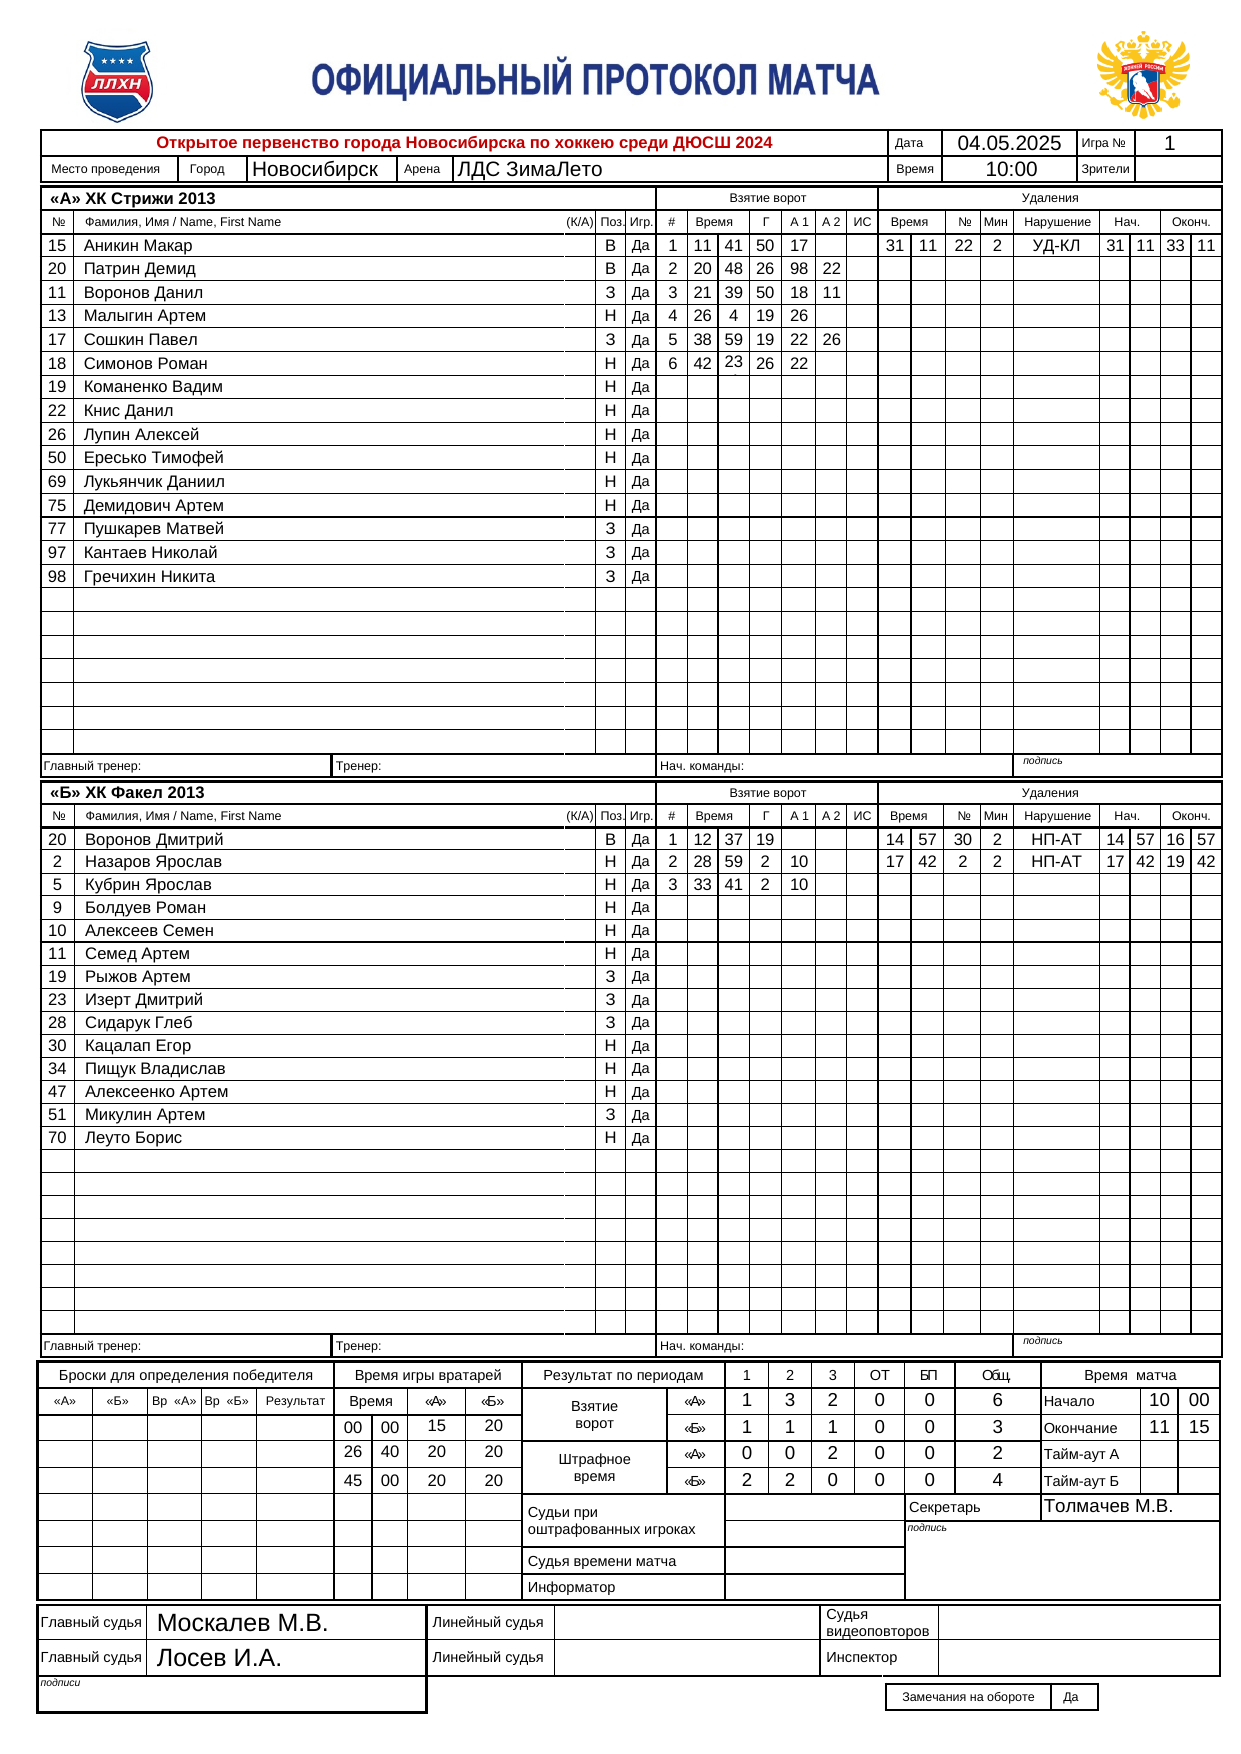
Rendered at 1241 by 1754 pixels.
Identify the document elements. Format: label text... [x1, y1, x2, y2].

table_cell [981, 636, 1013, 658]
table_cell [816, 423, 846, 445]
table_cell Взятие ворот [523, 1389, 666, 1440]
table_cell [1131, 612, 1160, 634]
table_cell 2 [42, 850, 74, 872]
table_cell [879, 1104, 910, 1126]
table_cell [596, 588, 625, 611]
table_cell 00 [373, 1416, 407, 1440]
table_cell [1100, 470, 1129, 493]
table_cell 20 [466, 1416, 521, 1440]
table_cell Да [626, 1104, 655, 1126]
table_cell [750, 683, 781, 706]
table_cell [1131, 1242, 1160, 1264]
table_cell [1014, 874, 1099, 895]
table_cell Москалев М.В. [147, 1606, 425, 1639]
table_cell [657, 636, 687, 658]
table_cell [408, 1521, 465, 1546]
table_cell [816, 966, 846, 987]
table_cell [847, 1173, 877, 1195]
table_cell [981, 1150, 1013, 1172]
table_cell [565, 636, 595, 658]
table_cell [847, 328, 877, 351]
table_cell 42 [1192, 850, 1221, 872]
table_cell [944, 1035, 980, 1057]
table_cell [1161, 1196, 1190, 1218]
table_cell [202, 1574, 256, 1599]
table_cell 26 [782, 305, 815, 327]
table_cell 0 [769, 1442, 811, 1467]
table_cell Да [626, 423, 655, 445]
table_cell Тайм-аут Б [1042, 1468, 1140, 1493]
table_cell [657, 1127, 687, 1149]
table_cell [1014, 518, 1099, 540]
table_cell [879, 943, 910, 964]
table_cell [148, 1416, 201, 1440]
table_cell [750, 612, 781, 634]
table_cell [879, 1311, 910, 1333]
table_cell [816, 541, 846, 564]
table_cell [688, 1104, 717, 1126]
table_cell [750, 541, 781, 564]
table_cell 22 [816, 257, 846, 280]
table_cell [750, 1035, 781, 1057]
table_cell [719, 376, 749, 398]
table_cell [1192, 943, 1221, 964]
table_cell [1014, 989, 1099, 1011]
table_cell [688, 446, 717, 469]
table_header Удаления [879, 783, 1221, 803]
table_cell [1014, 446, 1099, 469]
table_cell Линейный судья [428, 1640, 554, 1675]
table_cell [944, 1058, 980, 1079]
table_cell [75, 1219, 564, 1241]
table_cell [946, 612, 980, 634]
table_cell [1192, 1104, 1221, 1126]
table_cell Сидарук Глеб [75, 1012, 564, 1033]
table_cell [93, 1547, 147, 1573]
table_cell З [596, 281, 625, 303]
table_cell 28 [688, 850, 717, 872]
table_cell [596, 1242, 625, 1264]
table_cell [75, 1311, 564, 1333]
table_cell [847, 896, 877, 918]
table_cell [847, 494, 877, 516]
table_cell УД-КЛ [1014, 235, 1099, 256]
table_cell [912, 1219, 943, 1241]
table_cell [688, 541, 717, 564]
table_cell [408, 1547, 465, 1573]
table_cell [1192, 1127, 1221, 1149]
table_cell Да [626, 920, 655, 941]
table_header Удаления [879, 188, 1221, 209]
table_cell [782, 518, 815, 540]
table_cell [565, 470, 595, 493]
table_cell [782, 470, 815, 493]
table_cell [879, 541, 910, 564]
table_cell [726, 1495, 904, 1520]
table_cell 26 [816, 328, 846, 351]
table_cell [946, 376, 980, 398]
table_cell [1192, 874, 1221, 895]
table_cell [688, 1058, 717, 1079]
table_cell [782, 1173, 815, 1195]
table_cell [1100, 1173, 1129, 1195]
table_cell [750, 470, 781, 493]
table_cell [816, 636, 846, 658]
table_cell [1131, 943, 1160, 964]
table_cell [719, 1173, 749, 1195]
table_cell [816, 989, 846, 1011]
table_cell [782, 1081, 815, 1103]
table_cell Фамилия, Имя / Name, First Name [74, 211, 565, 233]
table_header БП [905, 1363, 954, 1387]
table_cell 10:00 [943, 157, 1076, 181]
table_cell Н [596, 920, 625, 941]
table_cell [946, 541, 980, 564]
table_cell Пищук Владислав [75, 1058, 564, 1079]
table_cell Время [688, 805, 749, 826]
table_cell 18 [782, 281, 815, 303]
table_cell [912, 518, 945, 540]
table_cell [688, 1150, 717, 1172]
table_cell [1014, 376, 1099, 398]
table_cell [750, 423, 781, 445]
table_cell [1014, 1173, 1099, 1195]
table_cell [1192, 966, 1221, 987]
table_cell 23 [42, 989, 74, 1011]
table_cell [912, 1311, 943, 1333]
table_cell [596, 1150, 625, 1172]
table_cell [657, 966, 687, 987]
table_cell [1161, 1104, 1190, 1126]
table_cell [944, 1104, 980, 1126]
table_cell [42, 1150, 74, 1172]
table_cell [1161, 1288, 1190, 1310]
table_header Да [1052, 1685, 1097, 1709]
table_cell [847, 920, 877, 941]
table_cell [1014, 920, 1099, 941]
table_cell Н [596, 1035, 625, 1057]
table_cell [847, 1288, 877, 1310]
table_cell 4 [956, 1468, 1040, 1493]
table_cell [75, 1265, 564, 1287]
table_cell [565, 943, 595, 964]
table_cell [42, 707, 73, 729]
table_cell [42, 1288, 74, 1310]
table_cell 11 [1131, 235, 1160, 256]
table_cell [847, 1242, 877, 1264]
table_cell [1192, 518, 1221, 540]
table_cell [782, 376, 815, 398]
table_cell [847, 399, 877, 422]
table_cell Да [626, 518, 655, 540]
table_cell [565, 1242, 595, 1264]
table_cell Пушкарев Матвей [74, 518, 564, 540]
table_cell [202, 1494, 256, 1520]
table_cell [847, 446, 877, 469]
table_cell [879, 1173, 910, 1195]
table_header «А» ХК Стрижи 2013 [42, 188, 655, 209]
table_cell [879, 352, 910, 374]
table_cell [39, 1441, 92, 1467]
table_cell [75, 1150, 564, 1172]
table_cell Лукьянчик Даниил [74, 470, 564, 493]
table_cell [1131, 1265, 1160, 1287]
table_cell 26 [750, 257, 781, 280]
table_cell [596, 730, 625, 753]
table_cell [1161, 541, 1190, 564]
table_cell [75, 1173, 564, 1195]
table_cell [847, 829, 877, 849]
table_cell 2 [769, 1468, 811, 1493]
table_cell [1131, 281, 1160, 303]
table_cell [1100, 943, 1129, 964]
table_cell [1014, 730, 1099, 753]
table_cell [657, 1219, 687, 1241]
table_cell Н [596, 943, 625, 964]
table_cell 5 [657, 328, 687, 351]
table_cell [596, 707, 625, 729]
table_cell 42 [688, 352, 717, 374]
table_cell Н [596, 1081, 625, 1103]
table_cell [626, 1311, 655, 1333]
table_cell Да [626, 281, 655, 303]
table_cell 20 [42, 829, 74, 849]
table_cell [688, 943, 717, 964]
table_cell 9 [42, 896, 74, 918]
table_header Взятие ворот [657, 783, 877, 803]
table_cell [719, 446, 749, 469]
table_cell [981, 1311, 1013, 1333]
table_cell [1131, 1219, 1160, 1241]
table_cell [816, 446, 846, 469]
table_cell [981, 612, 1013, 634]
table_cell [946, 518, 980, 540]
table_cell [565, 399, 595, 422]
table_cell [1131, 399, 1160, 422]
table_cell [1100, 707, 1129, 729]
table_cell [39, 1547, 92, 1573]
table_cell [847, 541, 877, 564]
table_cell 11 [816, 281, 846, 303]
table_cell [1161, 423, 1190, 445]
table_cell [657, 1242, 687, 1264]
table_cell [816, 1219, 846, 1241]
table_cell [565, 281, 595, 303]
table_cell 3 [657, 874, 687, 895]
table_header «Б» ХК Факел 2013 [42, 783, 655, 803]
table_cell [879, 328, 910, 351]
table_cell [912, 446, 945, 469]
table_cell [657, 730, 687, 753]
table_cell [782, 659, 815, 682]
table_cell [912, 1058, 943, 1079]
table_cell [1192, 612, 1221, 634]
table_cell [944, 874, 980, 895]
table_cell [1192, 376, 1221, 398]
table_cell [944, 1242, 980, 1264]
table_cell [816, 659, 846, 682]
table_cell [657, 1265, 687, 1287]
picture [5, 28, 1197, 129]
table_cell Г [750, 805, 781, 826]
table_cell [816, 565, 846, 587]
table_cell [1131, 966, 1160, 987]
table_cell [657, 683, 687, 706]
table_cell [879, 1242, 910, 1264]
table_cell Игр. [626, 805, 655, 826]
table_cell [1100, 1127, 1129, 1149]
table_cell [1131, 518, 1160, 540]
table_cell [981, 1081, 1013, 1103]
table_cell [912, 966, 943, 987]
table_cell [1100, 1035, 1129, 1057]
table_cell [75, 1242, 564, 1264]
table_cell 26 [750, 352, 781, 374]
table_cell [944, 1081, 980, 1103]
table_cell Нач. команды: [657, 1335, 1012, 1356]
table_cell 40 [373, 1441, 407, 1467]
table_cell [719, 1265, 749, 1287]
table_cell [1192, 565, 1221, 587]
table_cell 41 [719, 874, 749, 895]
table_cell [847, 305, 877, 327]
table_cell [879, 989, 910, 1011]
table_cell [1014, 896, 1099, 918]
table_cell [782, 446, 815, 469]
table_cell [981, 1173, 1013, 1195]
table_cell [946, 470, 980, 493]
table_cell [1161, 446, 1190, 469]
table_cell 70 [42, 1127, 74, 1149]
table_cell Да [626, 257, 655, 280]
table_cell [981, 541, 1013, 564]
table_cell [1192, 257, 1221, 280]
table_cell 14 [879, 829, 910, 849]
table_cell Да [626, 989, 655, 1011]
table_cell [1014, 399, 1099, 422]
table_cell [202, 1441, 256, 1467]
table_cell [75, 1196, 564, 1218]
table_cell [42, 636, 73, 658]
table_cell 0 [855, 1468, 904, 1493]
table_cell [1141, 1441, 1177, 1467]
table_cell [816, 305, 846, 327]
table_cell [912, 683, 945, 706]
table_cell [688, 399, 717, 422]
table_cell [565, 707, 595, 729]
table_cell 41 [719, 235, 749, 256]
table_cell [879, 423, 910, 445]
table_cell З [596, 966, 625, 987]
table_cell Н [596, 896, 625, 918]
table_cell Воронов Дмитрий [75, 829, 564, 849]
table_cell 48 [719, 257, 749, 280]
table_cell А 1 [782, 805, 815, 826]
table_cell [1014, 1150, 1099, 1172]
table_cell [657, 707, 687, 729]
table_cell 3 [956, 1415, 1040, 1440]
table_cell Секретарь [906, 1495, 1040, 1520]
table_cell [879, 683, 910, 706]
table_cell [847, 1035, 877, 1057]
table_cell Назаров Ярослав [75, 850, 564, 872]
table_cell [565, 1127, 595, 1149]
table_cell [1100, 1311, 1129, 1333]
table_cell [719, 1196, 749, 1218]
table_cell [944, 1012, 980, 1033]
table_cell ИС [847, 211, 877, 233]
table_cell [1131, 588, 1160, 611]
table_cell [946, 636, 980, 658]
table_cell [657, 376, 687, 398]
table_cell [847, 1127, 877, 1149]
table_cell [1014, 352, 1099, 374]
table_cell [688, 612, 717, 634]
table_cell [944, 1173, 980, 1195]
table_cell № [42, 211, 73, 233]
table_cell 10 [782, 850, 815, 872]
table_cell [879, 1219, 910, 1241]
table_cell [912, 281, 945, 303]
table_cell подпись [906, 1522, 1219, 1599]
table_cell [626, 1150, 655, 1172]
table_cell [1161, 376, 1190, 398]
table_cell Главный судья [39, 1640, 146, 1675]
table_cell [946, 707, 980, 729]
table_cell [1100, 1104, 1129, 1126]
table_cell [944, 1196, 980, 1218]
table_cell 17 [879, 850, 910, 872]
table_cell [257, 1416, 333, 1440]
table_cell [782, 1219, 815, 1241]
table_header 1 [726, 1363, 768, 1387]
table_cell [946, 446, 980, 469]
table_cell [565, 328, 595, 351]
table_cell 20 [42, 257, 73, 280]
table_cell 10 [782, 874, 815, 895]
table_cell [657, 920, 687, 941]
table_cell [1192, 1035, 1221, 1057]
table_cell [688, 659, 717, 682]
table_cell [657, 1173, 687, 1195]
table_cell [912, 494, 945, 516]
table_cell [42, 1311, 74, 1333]
table_cell [1100, 1288, 1129, 1310]
table_cell [847, 352, 877, 374]
table_cell [847, 659, 877, 682]
table_cell [202, 1416, 256, 1440]
table_cell [565, 1150, 595, 1172]
table_cell [879, 470, 910, 493]
table_cell Штрафное время [523, 1442, 666, 1493]
table_cell [939, 1606, 1219, 1639]
table_cell ИС [847, 805, 877, 826]
table_cell [1192, 446, 1221, 469]
table_cell 19 [42, 966, 74, 987]
table_cell [1100, 874, 1129, 895]
table_cell [93, 1494, 147, 1520]
table_cell [1131, 920, 1160, 941]
table_cell Линейный судья [428, 1606, 554, 1639]
table_cell [1192, 281, 1221, 303]
table_cell [719, 1104, 749, 1126]
table_cell 0 [905, 1468, 954, 1493]
table_cell З [596, 518, 625, 540]
table_cell [555, 1640, 819, 1675]
table_cell [719, 920, 749, 941]
table_cell [912, 1196, 943, 1218]
table_cell [981, 494, 1013, 516]
table_cell [719, 518, 749, 540]
table_cell [1100, 588, 1129, 611]
table_cell [981, 1242, 1013, 1264]
table_cell [719, 1058, 749, 1079]
table_cell [1161, 1012, 1190, 1033]
table_cell [782, 1150, 815, 1172]
table_cell [719, 943, 749, 964]
table_cell Да [626, 896, 655, 918]
table_cell Болдуев Роман [75, 896, 564, 918]
table_cell [39, 1574, 92, 1599]
table_cell [657, 659, 687, 682]
table_cell Начало [1042, 1389, 1140, 1413]
table_cell [688, 920, 717, 941]
table_cell [408, 1574, 465, 1599]
table_cell 22 [42, 399, 73, 422]
table_cell [1192, 1150, 1221, 1172]
table_cell Н [596, 352, 625, 374]
table_cell 0 [812, 1468, 854, 1493]
table_cell 1 [657, 829, 687, 849]
table_cell [1100, 659, 1129, 682]
table_cell [688, 1127, 717, 1149]
table_cell [657, 1288, 687, 1310]
table_cell [1192, 1219, 1221, 1241]
table_cell 10 [1141, 1389, 1177, 1413]
table_cell [816, 235, 846, 256]
table_cell Нач. [1100, 805, 1160, 826]
table_cell [944, 1265, 980, 1287]
table_cell З [596, 1104, 625, 1126]
table_cell [657, 494, 687, 516]
table_cell 31 [1100, 235, 1129, 256]
table_cell В [596, 235, 625, 256]
table_cell [847, 423, 877, 445]
table_cell [1131, 896, 1160, 918]
table_cell [1014, 612, 1099, 634]
table_cell [39, 1494, 92, 1520]
table_cell Лосев И.А. [147, 1640, 425, 1675]
table_cell [1014, 1196, 1099, 1218]
table_cell [816, 612, 846, 634]
table_cell [816, 1242, 846, 1264]
table_cell 97 [42, 541, 73, 564]
table_cell [816, 399, 846, 422]
table_cell [1100, 989, 1129, 1011]
table_cell [719, 1150, 749, 1172]
table_cell [912, 470, 945, 493]
table_cell [782, 541, 815, 564]
table_cell [1131, 1196, 1160, 1218]
table_cell [879, 565, 910, 587]
table_cell [1014, 281, 1099, 303]
table_cell 0 [726, 1442, 768, 1467]
table_cell [750, 518, 781, 540]
table_cell [847, 1150, 877, 1172]
table_cell [782, 636, 815, 658]
table_cell [688, 1196, 717, 1218]
table_cell [816, 1196, 846, 1218]
table_cell [1192, 1012, 1221, 1033]
table_cell [879, 1150, 910, 1172]
table_cell [1192, 1173, 1221, 1195]
table_cell [847, 235, 877, 256]
table_cell [626, 1196, 655, 1218]
table_cell 98 [42, 565, 73, 587]
table_cell Инспектор [821, 1640, 938, 1675]
table_cell 6 [956, 1389, 1040, 1413]
table_cell [1100, 305, 1129, 327]
table_cell [879, 896, 910, 918]
table_cell 19 [750, 829, 781, 849]
table_cell [1131, 1150, 1160, 1172]
table_cell [1131, 257, 1160, 280]
table_cell [912, 707, 945, 729]
table_header Время матча [1042, 1363, 1219, 1387]
table_cell [1100, 423, 1129, 445]
table_cell [1192, 989, 1221, 1011]
table_cell [1100, 541, 1129, 564]
table_cell [944, 1219, 980, 1241]
table_cell [1131, 470, 1160, 493]
table_cell НП-АТ [1014, 829, 1099, 849]
table_cell [1100, 399, 1129, 422]
table_cell [565, 683, 595, 706]
table_cell 47 [42, 1081, 74, 1103]
table_cell Демидович Артем [74, 494, 564, 516]
table_cell [879, 730, 910, 753]
table_cell [750, 1288, 781, 1310]
table_cell Судья времени матча [523, 1548, 724, 1573]
table_cell [1100, 966, 1129, 987]
table_cell Ересько Тимофей [74, 446, 564, 469]
table_cell [719, 1127, 749, 1149]
table_cell [981, 281, 1013, 303]
table_cell [1014, 707, 1099, 729]
table_cell [1014, 683, 1099, 706]
table_cell [688, 707, 717, 729]
table_cell [847, 281, 877, 303]
table_cell [946, 328, 980, 351]
table_cell «А» [39, 1389, 92, 1413]
table_cell [688, 683, 717, 706]
table_cell 11 [42, 281, 73, 303]
table_cell [726, 1548, 904, 1573]
table_cell Семед Артем [75, 943, 564, 964]
table_cell Аникин Макар [74, 235, 564, 256]
table_cell 3 [657, 281, 687, 303]
table_cell [981, 446, 1013, 469]
table_cell 45 [335, 1468, 371, 1493]
table_cell Да [626, 1127, 655, 1149]
table_cell [42, 1219, 74, 1241]
table_cell [816, 874, 846, 895]
table_cell Да [626, 235, 655, 256]
table_cell [847, 730, 877, 753]
table_cell Время [879, 211, 945, 233]
table_cell [688, 730, 717, 753]
table_cell [39, 1468, 92, 1493]
table_cell 0 [855, 1389, 904, 1413]
table_cell [626, 1242, 655, 1264]
table_cell [750, 1150, 781, 1172]
table_cell Главный судья [39, 1606, 146, 1639]
table_cell 20 [466, 1441, 521, 1467]
table_cell [1192, 683, 1221, 706]
table_cell [912, 588, 945, 611]
table_cell Да [626, 305, 655, 327]
table_cell [946, 257, 980, 280]
table_cell [816, 1081, 846, 1103]
table_cell «Б» [93, 1389, 147, 1413]
table_cell Микулин Артем [75, 1104, 564, 1126]
table_cell [1131, 1288, 1160, 1310]
table_cell 51 [42, 1104, 74, 1126]
table_cell [879, 1035, 910, 1057]
table_cell [1131, 352, 1160, 374]
table_cell [912, 896, 943, 918]
table_cell [879, 305, 910, 327]
table_cell [750, 943, 781, 964]
table_cell (К/А) [565, 805, 595, 826]
table_cell 69 [42, 470, 73, 493]
table_cell [1014, 636, 1099, 658]
table_cell З [596, 565, 625, 587]
table_cell Время [879, 805, 943, 826]
table_cell [879, 659, 910, 682]
table_cell [981, 943, 1013, 964]
table_cell [782, 1242, 815, 1264]
table_cell [750, 896, 781, 918]
table_cell [946, 683, 980, 706]
table_cell 0 [905, 1389, 954, 1413]
table_cell [816, 1127, 846, 1149]
table_cell [879, 1058, 910, 1079]
table_cell 22 [946, 235, 980, 256]
table_cell [847, 470, 877, 493]
table_cell [879, 920, 910, 941]
table_cell [726, 1575, 904, 1599]
table_cell 4 [657, 305, 687, 327]
table_cell [1131, 636, 1160, 658]
table_cell 17 [782, 235, 815, 256]
table_cell [816, 1035, 846, 1057]
table_cell [565, 565, 595, 587]
table_cell [1179, 1468, 1219, 1493]
table_cell [74, 659, 564, 682]
table_cell 59 [719, 328, 749, 351]
table_cell [1192, 1081, 1221, 1103]
table_cell [1161, 305, 1190, 327]
table_cell [1100, 730, 1129, 753]
table_cell 22 [782, 352, 815, 374]
table_cell Да [626, 565, 655, 587]
table_cell [944, 1127, 980, 1149]
table_cell [688, 989, 717, 1011]
table_cell [782, 683, 815, 706]
table_cell [1161, 1150, 1190, 1172]
table_cell [719, 399, 749, 422]
table_cell [816, 1104, 846, 1126]
table_cell [565, 423, 595, 445]
table_cell [565, 1311, 595, 1333]
table_cell [782, 588, 815, 611]
table_cell [1161, 1265, 1190, 1287]
table_cell [1161, 328, 1190, 351]
table_cell [946, 399, 980, 422]
table_cell [719, 966, 749, 987]
table_cell [42, 1242, 74, 1264]
table_cell [981, 1104, 1013, 1126]
table_cell [657, 423, 687, 445]
table_cell [981, 423, 1013, 445]
table_cell [688, 1081, 717, 1103]
table_cell [981, 1127, 1013, 1149]
table_cell 26 [335, 1441, 371, 1467]
table_cell «Б» [668, 1415, 724, 1440]
table_cell [981, 896, 1013, 918]
table_cell [688, 1265, 717, 1287]
table_cell 75 [42, 494, 73, 516]
table_cell [257, 1521, 333, 1546]
table_cell 2 [657, 257, 687, 280]
table_cell [912, 352, 945, 374]
table_cell 14 [1100, 829, 1129, 849]
table_cell 57 [1131, 829, 1160, 849]
table_cell [847, 565, 877, 587]
table_cell [782, 1127, 815, 1149]
table_cell [42, 1265, 74, 1287]
table_cell Кацалап Егор [75, 1035, 564, 1057]
table_cell [879, 636, 910, 658]
table_cell [1014, 1104, 1099, 1126]
table_cell [1100, 920, 1129, 941]
table_cell [565, 1219, 595, 1241]
table_cell Поз. [596, 211, 625, 233]
table_cell [750, 1127, 781, 1149]
table_cell [688, 470, 717, 493]
table_cell Да [626, 850, 655, 872]
table_cell [148, 1468, 201, 1493]
table_cell Тренер: [333, 1335, 655, 1356]
table_cell [946, 659, 980, 682]
table_cell [912, 1012, 943, 1033]
table_cell 20 [408, 1468, 465, 1493]
table_cell [912, 1035, 943, 1057]
table_cell [657, 1104, 687, 1126]
table_cell [93, 1468, 147, 1493]
table_cell Оконч. [1161, 805, 1221, 826]
table_cell [1014, 1219, 1099, 1241]
table_cell [981, 1219, 1013, 1241]
table_cell 15 [408, 1416, 465, 1440]
table_cell [912, 565, 945, 587]
table_cell [782, 565, 815, 587]
table_cell Да [626, 943, 655, 964]
table_cell [1161, 636, 1190, 658]
table_cell [719, 612, 749, 634]
table_cell Лупин Алексей [74, 423, 564, 445]
table_cell [750, 1104, 781, 1126]
table_cell [750, 1196, 781, 1218]
table_cell [1014, 588, 1099, 611]
table_cell Да [626, 446, 655, 469]
table_cell [1192, 1058, 1221, 1079]
table_cell [847, 612, 877, 634]
table_cell Книс Данил [74, 399, 564, 422]
table_cell [847, 636, 877, 658]
table_cell [1014, 1058, 1099, 1079]
table_cell [879, 257, 910, 280]
table_cell [981, 920, 1013, 941]
table_cell [912, 989, 943, 1011]
table_cell Н [596, 446, 625, 469]
table_cell Новосибирск [248, 157, 396, 181]
table_cell 19 [750, 305, 781, 327]
table_cell Сошкин Павел [74, 328, 564, 351]
table_cell [816, 1311, 846, 1333]
table_cell [750, 920, 781, 941]
table_cell [688, 376, 717, 398]
table_cell [373, 1574, 407, 1599]
table_cell [912, 541, 945, 564]
table_cell [847, 1219, 877, 1241]
table_cell [847, 1104, 877, 1126]
table_cell [1192, 305, 1221, 327]
table_cell 77 [42, 518, 73, 540]
table_cell # [657, 805, 687, 826]
table_cell [1131, 730, 1160, 753]
table_cell 0 [855, 1442, 904, 1467]
table_cell [719, 423, 749, 445]
table_cell [626, 612, 655, 634]
table_cell [1100, 683, 1129, 706]
table_cell [782, 896, 815, 918]
table_cell [719, 989, 749, 1011]
table_cell Да [626, 470, 655, 493]
table_cell 2 [981, 829, 1013, 849]
table_cell 20 [466, 1468, 521, 1493]
table_cell 2 [956, 1442, 1040, 1467]
table_cell Тайм-аут А [1042, 1441, 1140, 1467]
table_cell [626, 1219, 655, 1241]
table_cell [1131, 376, 1160, 398]
table_cell [816, 1058, 846, 1079]
table_cell [93, 1441, 147, 1467]
table_cell [335, 1547, 371, 1573]
table_cell ЛДС ЗимаЛето [454, 157, 887, 181]
table_cell [1161, 470, 1190, 493]
table_cell [1161, 281, 1190, 303]
table_cell [879, 966, 910, 987]
table_cell [1192, 541, 1221, 564]
table_cell [565, 989, 595, 1011]
table_cell [912, 423, 945, 445]
table_cell [782, 1311, 815, 1333]
table_cell [1131, 328, 1160, 351]
table_cell [782, 920, 815, 941]
table_cell [981, 1035, 1013, 1057]
table_cell А 2 [816, 805, 846, 826]
table_cell [847, 1265, 877, 1287]
table_cell [565, 494, 595, 516]
table_cell Н [596, 376, 625, 398]
table_cell [257, 1574, 333, 1599]
table_cell НП-АТ [1014, 850, 1099, 872]
table_cell [688, 588, 717, 611]
table_cell [847, 966, 877, 987]
table_cell 39 [719, 281, 749, 303]
table_cell [750, 1058, 781, 1079]
table_cell Оконч. [1161, 211, 1221, 233]
table_cell [816, 588, 846, 611]
table_cell [688, 494, 717, 516]
table_cell [1192, 423, 1221, 445]
table_cell [1161, 612, 1190, 634]
table_cell [981, 305, 1013, 327]
table_cell 234 [719, 352, 749, 374]
table_cell [782, 966, 815, 987]
table_cell [202, 1468, 256, 1493]
table_cell [719, 659, 749, 682]
table_cell [750, 1081, 781, 1103]
table_cell [466, 1494, 521, 1520]
table_cell Н [596, 470, 625, 493]
table_cell [148, 1441, 201, 1467]
table_cell Нарушение [1014, 805, 1099, 826]
table_cell [816, 829, 846, 849]
table_cell Город [179, 157, 246, 181]
table_cell [946, 423, 980, 445]
table_cell [657, 588, 687, 611]
table_cell Игр. [626, 211, 655, 233]
table_cell [1100, 565, 1129, 587]
table_cell Окончание [1042, 1415, 1140, 1440]
table_cell [657, 989, 687, 1011]
table_cell [879, 1127, 910, 1149]
table_cell 30 [42, 1035, 74, 1057]
table_cell [657, 1150, 687, 1172]
table_cell Да [626, 328, 655, 351]
table_cell [1131, 659, 1160, 682]
table_cell Симонов Роман [74, 352, 564, 374]
table_cell [688, 1012, 717, 1033]
table_cell [944, 1150, 980, 1172]
table_cell Кантаев Николай [74, 541, 564, 564]
table_cell [719, 1081, 749, 1103]
table_cell [1161, 588, 1190, 611]
table_cell [148, 1494, 201, 1520]
table_cell [657, 1196, 687, 1218]
table_cell Да [626, 966, 655, 987]
table_cell [879, 281, 910, 303]
table_cell [1192, 1242, 1221, 1264]
table_cell [816, 470, 846, 493]
table_cell [39, 1416, 92, 1440]
table_cell Н [596, 1127, 625, 1149]
table_cell [1100, 518, 1129, 540]
table_cell [1192, 1311, 1221, 1333]
table_header Игра № [1078, 131, 1134, 155]
table_cell 0 [905, 1415, 954, 1440]
table_cell З [596, 328, 625, 351]
table_cell [688, 565, 717, 587]
table_cell [202, 1521, 256, 1546]
table_cell [944, 943, 980, 964]
table_cell [816, 1288, 846, 1310]
table_cell [148, 1547, 201, 1573]
table_cell [981, 328, 1013, 351]
table_cell [1192, 352, 1221, 374]
table_cell [42, 612, 73, 634]
table_cell [1100, 328, 1129, 351]
table_cell [42, 588, 73, 611]
table_cell Да [626, 1058, 655, 1079]
table_cell [626, 1173, 655, 1195]
table_cell [688, 966, 717, 987]
table_cell 19 [750, 328, 781, 351]
table_cell Да [626, 376, 655, 398]
table_cell [981, 1012, 1013, 1033]
table_cell [1131, 1311, 1160, 1333]
table_cell [912, 1288, 943, 1310]
table_cell [657, 565, 687, 587]
table_cell [657, 518, 687, 540]
table_cell [879, 494, 910, 516]
table_cell подпись [1014, 755, 1221, 776]
table_cell [1131, 494, 1160, 516]
table_cell [719, 1242, 749, 1264]
table_cell [688, 1173, 717, 1195]
table_cell [1192, 730, 1221, 753]
table_cell [257, 1494, 333, 1520]
table_cell Леуто Борис [75, 1127, 564, 1149]
table_cell Время [889, 157, 941, 181]
table_cell [596, 1196, 625, 1218]
table_cell [657, 1081, 687, 1103]
table_cell [1100, 1265, 1129, 1287]
table_cell Гречихин Никита [74, 565, 564, 587]
table_cell [981, 730, 1013, 753]
table_cell [782, 612, 815, 634]
table_cell [981, 707, 1013, 729]
table_cell Алексеенко Артем [75, 1081, 564, 1103]
table_cell [688, 1311, 717, 1333]
table_cell [1192, 328, 1221, 351]
table_cell [847, 989, 877, 1011]
table_cell [1161, 257, 1190, 280]
table_cell [912, 920, 943, 941]
table_cell [1014, 1081, 1099, 1103]
table_cell Н [596, 1058, 625, 1079]
table_cell [944, 966, 980, 987]
table_cell [1100, 376, 1129, 398]
table_cell Вр «Б» [202, 1389, 256, 1413]
table_cell [750, 494, 781, 516]
table_cell [879, 518, 910, 540]
table_cell [879, 1081, 910, 1103]
table_cell [626, 588, 655, 611]
table_cell [657, 470, 687, 493]
table_cell [944, 1311, 980, 1333]
table_cell [688, 1035, 717, 1057]
table_cell [944, 896, 980, 918]
table_cell [1136, 157, 1221, 181]
table_header Замечания на обороте [887, 1685, 1050, 1709]
table_cell Кубрин Ярослав [75, 874, 564, 895]
table_cell [912, 1265, 943, 1287]
table_cell [688, 896, 717, 918]
table_cell 42 [1131, 850, 1160, 872]
table_cell 22 [782, 328, 815, 351]
table_cell З [596, 541, 625, 564]
table_cell Патрин Демид [74, 257, 564, 280]
table_cell [1161, 920, 1190, 941]
table_cell [879, 707, 910, 729]
table_cell [74, 683, 564, 706]
table_cell [719, 1288, 749, 1310]
table_cell [981, 399, 1013, 422]
table_cell Н [596, 399, 625, 422]
table_cell [335, 1521, 371, 1546]
table_cell 30 [944, 829, 980, 849]
table_cell [719, 683, 749, 706]
table_cell 1 [657, 235, 687, 256]
table_cell [565, 541, 595, 564]
table_cell [565, 874, 595, 895]
table_cell [912, 612, 945, 634]
table_cell Да [626, 874, 655, 895]
table_cell [946, 730, 980, 753]
table_cell [626, 707, 655, 729]
table_cell [816, 896, 846, 918]
table_cell [1014, 494, 1099, 516]
table_cell [1161, 989, 1190, 1011]
table_cell Время [688, 211, 749, 233]
table_cell [879, 874, 910, 895]
table_cell 17 [42, 328, 73, 351]
table_cell Судья видеоповторов [821, 1606, 938, 1639]
table_cell № [944, 805, 980, 826]
table_cell [93, 1521, 147, 1546]
table_cell [847, 874, 877, 895]
table_cell [1014, 966, 1099, 987]
table_cell 2 [750, 850, 781, 872]
table_cell [1100, 612, 1129, 634]
table_cell [688, 423, 717, 445]
table_header 3 [812, 1363, 854, 1387]
table_cell Да [626, 352, 655, 374]
table_cell [565, 966, 595, 987]
table_cell [782, 943, 815, 964]
table_cell [626, 1265, 655, 1287]
table_cell [596, 636, 625, 658]
table_cell [257, 1468, 333, 1493]
table_cell [1131, 1173, 1160, 1195]
table_cell [657, 612, 687, 634]
table_cell [74, 588, 564, 611]
table_cell [1192, 636, 1221, 658]
table_cell Мин [981, 211, 1013, 233]
table_cell [688, 1288, 717, 1310]
table_cell [565, 235, 595, 256]
table_cell Толмачев М.В. [1042, 1495, 1219, 1520]
table_cell [688, 636, 717, 658]
table_cell [1131, 446, 1160, 469]
table_cell [1100, 281, 1129, 303]
table_cell Изерт Дмитрий [75, 989, 564, 1011]
table_cell [883, 1677, 1220, 1681]
table_cell [1192, 494, 1221, 516]
table_cell Да [626, 399, 655, 422]
table_cell [719, 1219, 749, 1241]
table_cell [719, 896, 749, 918]
table_cell [257, 1441, 333, 1467]
table_cell [879, 446, 910, 469]
table_cell [1161, 1081, 1190, 1103]
table_cell [1100, 446, 1129, 469]
table_cell [565, 850, 595, 872]
table_cell 2 [981, 235, 1013, 256]
table_cell [1192, 896, 1221, 918]
table_cell [596, 1173, 625, 1195]
table_cell [1161, 659, 1190, 682]
table_cell Фамилия, Имя / Name, First Name [75, 805, 565, 826]
table_cell [782, 1035, 815, 1057]
table_cell [981, 1288, 1013, 1310]
table_cell [816, 1150, 846, 1172]
table_cell Информатор [523, 1575, 724, 1599]
table_cell [1192, 1265, 1221, 1287]
table_cell [719, 565, 749, 587]
table_cell [782, 989, 815, 1011]
table_cell 0 [855, 1415, 904, 1440]
table_cell 50 [42, 446, 73, 469]
table_cell [719, 1311, 749, 1333]
table_cell Поз. [596, 805, 625, 826]
table_cell [782, 730, 815, 753]
table_cell Н [596, 494, 625, 516]
table_cell подпись [1014, 1335, 1221, 1356]
table_cell [565, 1196, 595, 1218]
table_cell 33 [688, 874, 717, 895]
table_cell [1192, 1288, 1221, 1310]
table_cell [596, 1288, 625, 1310]
table_cell [847, 1058, 877, 1079]
table_cell [1100, 494, 1129, 516]
table_cell [750, 1265, 781, 1287]
table_cell [42, 683, 73, 706]
table_cell № [42, 805, 74, 826]
table_cell [879, 1288, 910, 1310]
table_cell [1014, 1242, 1099, 1264]
table_cell [816, 683, 846, 706]
table_cell «Б» [668, 1468, 724, 1493]
table_cell Н [596, 423, 625, 445]
table_cell [981, 874, 1013, 895]
table_cell [1131, 423, 1160, 445]
table_cell [750, 588, 781, 611]
table_cell [1161, 399, 1190, 422]
table_cell [816, 518, 846, 540]
table_cell [1192, 659, 1221, 682]
table_cell [565, 1173, 595, 1195]
table_cell [565, 1081, 595, 1103]
table_cell 11 [1192, 235, 1221, 256]
table_cell [912, 1242, 943, 1264]
table_cell 57 [1192, 829, 1221, 849]
table_cell З [596, 989, 625, 1011]
table_cell Команенко Вадим [74, 376, 564, 398]
table_header 1 [1136, 131, 1221, 155]
table_cell [912, 1127, 943, 1149]
table_cell [750, 659, 781, 682]
table_cell 00 [373, 1468, 407, 1493]
table_cell 2 [750, 874, 781, 895]
table_cell [1161, 1058, 1190, 1079]
table_cell [257, 1547, 333, 1573]
table_cell З [596, 1012, 625, 1033]
table_cell [74, 612, 564, 634]
table_cell [981, 257, 1013, 280]
table_cell Да [626, 494, 655, 516]
table_cell [626, 683, 655, 706]
table_cell [944, 1288, 980, 1310]
table_cell [912, 730, 945, 753]
table_cell [657, 446, 687, 469]
table_cell [1131, 1081, 1160, 1103]
table_header Результат по периодам [523, 1363, 724, 1387]
table_cell [428, 1677, 882, 1711]
table_cell 31 [879, 235, 910, 256]
table_cell [719, 707, 749, 729]
table_cell [1100, 257, 1129, 280]
table_cell 26 [42, 423, 73, 445]
table_cell [946, 588, 980, 611]
table_cell [816, 850, 846, 872]
table_cell [1100, 1081, 1129, 1103]
table_cell [750, 1311, 781, 1333]
table_cell [782, 1058, 815, 1079]
table_cell [1161, 1311, 1190, 1333]
table_cell [912, 328, 945, 351]
table_cell [782, 1196, 815, 1218]
table_cell [1100, 1219, 1129, 1241]
table_cell [596, 683, 625, 706]
table_cell [148, 1521, 201, 1546]
table_cell [1014, 305, 1099, 327]
table_cell [1100, 636, 1129, 658]
table_cell [596, 1311, 625, 1333]
table_cell [912, 257, 945, 280]
table_cell 15 [42, 235, 73, 256]
table_cell [719, 636, 749, 658]
table_cell [1014, 1127, 1099, 1149]
table_cell [1014, 257, 1099, 280]
table_cell [782, 829, 815, 849]
table_cell [1161, 707, 1190, 729]
table_header Взятие ворот [657, 188, 877, 209]
table_cell [946, 565, 980, 587]
table_cell [565, 257, 595, 280]
table_cell [944, 989, 980, 1011]
table_cell подписи [39, 1677, 425, 1711]
table_cell [750, 565, 781, 587]
table_cell [1131, 989, 1160, 1011]
table_cell [1161, 874, 1190, 895]
table_cell [847, 588, 877, 611]
table_cell [565, 352, 595, 374]
table_cell В [596, 257, 625, 280]
table_cell [1014, 470, 1099, 493]
table_cell [782, 1265, 815, 1287]
table_cell [1192, 470, 1221, 493]
table_cell [912, 659, 945, 682]
table_cell [565, 896, 595, 918]
table_cell [335, 1494, 371, 1520]
table_cell [750, 730, 781, 753]
table_cell 00 [1179, 1389, 1219, 1413]
table_header 2 [769, 1363, 811, 1387]
table_cell [719, 541, 749, 564]
table_cell [1014, 943, 1099, 964]
table_cell [879, 612, 910, 634]
table_cell [565, 659, 595, 682]
table_cell [1161, 1173, 1190, 1195]
table_cell [565, 1012, 595, 1033]
table_cell 15 [1179, 1415, 1219, 1440]
table_cell 2 [944, 850, 980, 872]
table_cell [1100, 1242, 1129, 1264]
table_cell 33 [1161, 235, 1190, 256]
table_cell [565, 376, 595, 398]
table_header Общ. [956, 1363, 1040, 1387]
table_cell [565, 446, 595, 469]
table_cell [912, 1081, 943, 1103]
table_cell [1131, 541, 1160, 564]
table_cell [93, 1574, 147, 1599]
table_cell [42, 1196, 74, 1218]
table_cell [750, 1242, 781, 1264]
table_cell [657, 1012, 687, 1033]
table_cell [626, 659, 655, 682]
table_cell [1131, 565, 1160, 587]
table_cell [946, 281, 980, 303]
table_cell [981, 966, 1013, 987]
table_cell [1161, 565, 1190, 587]
table_cell [1161, 1242, 1190, 1264]
table_cell # [657, 211, 687, 233]
table_cell Н [596, 850, 625, 872]
table_cell Судьи при оштрафованных игроках [523, 1495, 724, 1546]
table_cell [816, 943, 846, 964]
table_cell 20 [688, 257, 717, 280]
table_cell [1014, 541, 1099, 564]
table_cell [816, 494, 846, 516]
table_cell [981, 989, 1013, 1011]
table_cell [688, 1219, 717, 1241]
table_cell [1161, 494, 1190, 516]
table_cell [1014, 328, 1099, 351]
table_cell [688, 1242, 717, 1264]
table_cell [847, 518, 877, 540]
table_cell 19 [1161, 850, 1190, 872]
table_cell [1100, 1150, 1129, 1172]
table_cell 18 [42, 352, 73, 374]
table_cell [657, 399, 687, 422]
table_cell [750, 636, 781, 658]
table_cell 2 [981, 850, 1013, 872]
table_cell 11 [42, 943, 74, 964]
table_cell [596, 612, 625, 634]
table_cell [565, 829, 595, 849]
table_cell [912, 636, 945, 658]
table_cell [565, 1265, 595, 1287]
table_cell [782, 494, 815, 516]
table_cell Мин [981, 805, 1013, 826]
table_cell [782, 1288, 815, 1310]
table_cell [565, 1104, 595, 1126]
table_cell [912, 1173, 943, 1195]
table_cell [719, 588, 749, 611]
table_cell 12 [688, 829, 717, 849]
table_cell [657, 1311, 687, 1333]
table_cell [74, 707, 564, 729]
table_cell [981, 352, 1013, 374]
table_cell [1099, 1682, 1220, 1711]
table_cell [719, 1035, 749, 1057]
table_cell [74, 636, 564, 658]
table_cell 1 [726, 1389, 768, 1413]
table_cell 57 [912, 829, 943, 849]
table_cell [816, 376, 846, 398]
table_cell [816, 920, 846, 941]
table_cell [946, 305, 980, 327]
table_cell Да [626, 541, 655, 564]
table_cell [981, 470, 1013, 493]
table_cell 10 [42, 920, 74, 941]
table_cell 16 [1161, 829, 1190, 849]
table_cell [981, 1196, 1013, 1218]
table_cell [657, 896, 687, 918]
table_cell [816, 352, 846, 374]
table_cell [847, 1196, 877, 1218]
table_cell [688, 518, 717, 540]
table_cell В [596, 829, 625, 849]
table_cell [373, 1521, 407, 1546]
table_cell [202, 1547, 256, 1573]
table_cell [1131, 1104, 1160, 1126]
table_cell А 2 [816, 211, 846, 233]
table_cell 98 [782, 257, 815, 280]
table_cell [719, 470, 749, 493]
table_cell [626, 730, 655, 753]
table_cell [750, 989, 781, 1011]
table_cell [1161, 518, 1190, 540]
table_cell 2 [812, 1389, 854, 1413]
table_cell [1014, 1012, 1099, 1033]
table_cell Малыгин Артем [74, 305, 564, 327]
table_cell 50 [750, 281, 781, 303]
table_cell А 1 [782, 211, 815, 233]
table_cell [944, 920, 980, 941]
table_cell [1131, 1127, 1160, 1149]
table_cell «А» [668, 1389, 724, 1413]
table_cell [912, 943, 943, 964]
table_cell [565, 305, 595, 327]
table_cell [1192, 588, 1221, 611]
table_header Открытое первенство города Новосибирска по хоккею среди ДЮСШ 2024 [42, 131, 887, 155]
table_cell Главный тренер: [42, 755, 330, 776]
table_cell [981, 659, 1013, 682]
table_cell [626, 636, 655, 658]
table_cell 1 [769, 1415, 811, 1440]
table_cell [847, 376, 877, 398]
table_cell [981, 1265, 1013, 1287]
table_cell [565, 730, 595, 753]
table_cell [596, 1265, 625, 1287]
table_cell 5 [42, 874, 74, 895]
table_cell Зрители [1078, 157, 1134, 181]
table_cell 6 [657, 352, 687, 374]
table_cell 1 [726, 1415, 768, 1440]
table_cell [879, 1196, 910, 1218]
table_cell [719, 494, 749, 516]
table_cell «Б » [466, 1389, 521, 1413]
table_cell [1161, 943, 1190, 964]
table_cell [719, 1012, 749, 1033]
table_cell 1 [812, 1415, 854, 1440]
table_cell [373, 1494, 407, 1520]
table_cell [1141, 1468, 1177, 1493]
table_cell [1100, 1196, 1129, 1218]
table_cell Главный тренер: [42, 1335, 330, 1356]
table_cell [750, 966, 781, 987]
table_cell [1161, 730, 1190, 753]
table_cell [1192, 707, 1221, 729]
table_cell [816, 1012, 846, 1033]
table_cell [912, 1104, 943, 1126]
table_cell [1014, 423, 1099, 445]
table_cell [1100, 896, 1129, 918]
table_cell [879, 1265, 910, 1287]
table_cell Алексеев Семен [75, 920, 564, 941]
table_cell Вр «А» [148, 1389, 201, 1413]
table_cell 11 [688, 235, 717, 256]
table_cell [1131, 683, 1160, 706]
table_cell [657, 1035, 687, 1057]
table_cell 00 [335, 1416, 371, 1440]
table_cell [466, 1547, 521, 1573]
table_cell 20 [408, 1441, 465, 1467]
table_cell [981, 588, 1013, 611]
table_cell [879, 376, 910, 398]
table_cell [981, 376, 1013, 398]
table_cell [946, 494, 980, 516]
table_cell [148, 1574, 201, 1599]
table_cell [565, 920, 595, 941]
table_cell [466, 1521, 521, 1546]
table_cell [565, 612, 595, 634]
table_cell [565, 1035, 595, 1057]
table_cell [879, 399, 910, 422]
table_cell [847, 1012, 877, 1033]
table_cell [1161, 1219, 1190, 1241]
table_cell [93, 1416, 147, 1440]
table_cell [912, 874, 943, 895]
table_cell [782, 423, 815, 445]
table_cell 38 [688, 328, 717, 351]
table_cell [626, 1288, 655, 1310]
table_cell [1161, 352, 1190, 374]
table_cell [75, 1288, 564, 1310]
table_cell Тренер: [333, 755, 655, 776]
table_cell [1014, 659, 1099, 682]
table_cell [1014, 1288, 1099, 1310]
table_cell [1192, 1196, 1221, 1218]
table_cell 2 [726, 1468, 768, 1493]
table_cell 0 [905, 1442, 954, 1467]
table_cell [596, 1219, 625, 1241]
table_cell [1131, 1035, 1160, 1057]
table_cell [782, 707, 815, 729]
table_cell [816, 1173, 846, 1195]
table_cell [750, 399, 781, 422]
table_cell [1014, 1035, 1099, 1057]
table_cell [1131, 305, 1160, 327]
table_cell Г [750, 211, 781, 233]
table_cell [565, 588, 595, 611]
table_cell [1192, 920, 1221, 941]
table_cell [750, 1219, 781, 1241]
table_cell 21 [688, 281, 717, 303]
table_cell [981, 518, 1013, 540]
table_cell [847, 707, 877, 729]
table_cell [726, 1521, 904, 1546]
table_cell [1131, 1058, 1160, 1079]
table_cell [847, 1311, 877, 1333]
table_cell [565, 1288, 595, 1310]
table_header Броски для определения победителя [39, 1363, 333, 1387]
table_cell [39, 1521, 92, 1546]
table_cell [946, 352, 980, 374]
table_cell Да [626, 829, 655, 849]
table_cell [596, 659, 625, 682]
table_cell [847, 1081, 877, 1103]
table_cell [912, 399, 945, 422]
table_cell [466, 1574, 521, 1599]
table_cell [981, 683, 1013, 706]
table_cell [1131, 707, 1160, 729]
table_cell [750, 707, 781, 729]
table_cell Рыжов Артем [75, 966, 564, 987]
table_cell [750, 1012, 781, 1033]
table_cell [657, 943, 687, 964]
table_cell [42, 1173, 74, 1195]
table_cell 13 [42, 305, 73, 327]
table_cell Результат [257, 1389, 333, 1413]
table_cell [555, 1606, 819, 1639]
table_cell [750, 1173, 781, 1195]
table_cell [42, 730, 73, 753]
table_cell [782, 1012, 815, 1033]
table_header 04.05.2025 [943, 131, 1076, 155]
table_cell [657, 541, 687, 564]
table_cell 28 [42, 1012, 74, 1033]
table_cell (К/А) [565, 211, 595, 233]
table_cell [1161, 1127, 1190, 1149]
table_cell [74, 730, 564, 753]
table_cell № [946, 211, 980, 233]
table_cell [879, 1012, 910, 1033]
table_cell [847, 683, 877, 706]
table_cell 2 [657, 850, 687, 872]
table_cell [981, 1058, 1013, 1079]
table_cell 2 [812, 1442, 854, 1467]
table_cell Нарушение [1014, 211, 1099, 233]
table_cell 11 [912, 235, 945, 256]
table_cell [1014, 565, 1099, 587]
table_cell [879, 588, 910, 611]
table_cell [42, 659, 73, 682]
table_cell [1192, 399, 1221, 422]
table_cell [750, 446, 781, 469]
table_cell [1131, 874, 1160, 895]
table_cell [335, 1574, 371, 1599]
table_cell Воронов Данил [74, 281, 564, 303]
table_cell [1100, 352, 1129, 374]
table_cell [408, 1494, 465, 1520]
table_cell Нач. [1100, 211, 1160, 233]
table_cell 50 [750, 235, 781, 256]
table_cell [373, 1547, 407, 1573]
table_cell «А» [668, 1442, 724, 1467]
table_cell [1161, 896, 1190, 918]
table_cell 26 [688, 305, 717, 327]
table_cell 59 [719, 850, 749, 872]
table_cell [565, 1058, 595, 1079]
table_cell Арена [398, 157, 452, 181]
table_cell [782, 399, 815, 422]
table_cell [782, 1104, 815, 1126]
table_cell [816, 730, 846, 753]
table_cell [847, 850, 877, 872]
table_cell 11 [1141, 1415, 1177, 1440]
table_cell Время [335, 1389, 407, 1413]
table_cell «А» [408, 1389, 465, 1413]
table_cell [1131, 1012, 1160, 1033]
table_cell 4 [719, 305, 749, 327]
table_cell [912, 305, 945, 327]
table_cell Да [626, 1035, 655, 1057]
table_cell [565, 518, 595, 540]
table_cell Н [596, 874, 625, 895]
table_cell Н [596, 305, 625, 327]
table_header ОТ [855, 1363, 904, 1387]
table_cell [1179, 1441, 1219, 1467]
table_cell [981, 565, 1013, 587]
table_header Время игры вратарей [335, 1363, 521, 1387]
table_cell [912, 376, 945, 398]
table_cell [912, 1150, 943, 1172]
table_cell 42 [912, 850, 943, 872]
table_cell Нач. команды: [657, 755, 1012, 776]
table_cell [816, 1265, 846, 1287]
table_cell 34 [42, 1058, 74, 1079]
table_cell 19 [42, 376, 73, 398]
table_cell [939, 1640, 1219, 1675]
table_header Дата [889, 131, 941, 155]
table_cell [1100, 1058, 1129, 1079]
table_cell [1161, 683, 1190, 706]
table_cell [847, 257, 877, 280]
table_cell [816, 707, 846, 729]
table_cell [1161, 1035, 1190, 1057]
table_cell Да [626, 1012, 655, 1033]
table_cell [1014, 1311, 1099, 1333]
table_cell [657, 1058, 687, 1079]
table_cell [1161, 966, 1190, 987]
table_cell 17 [1100, 850, 1129, 872]
table_cell 3 [769, 1389, 811, 1413]
table_cell Да [626, 1081, 655, 1103]
table_cell [1100, 1012, 1129, 1033]
table_cell [1014, 1265, 1099, 1287]
table_cell [750, 376, 781, 398]
table_cell [719, 730, 749, 753]
table_cell [847, 943, 877, 964]
table_cell Место проведения [42, 157, 177, 181]
table_cell 37 [719, 829, 749, 849]
